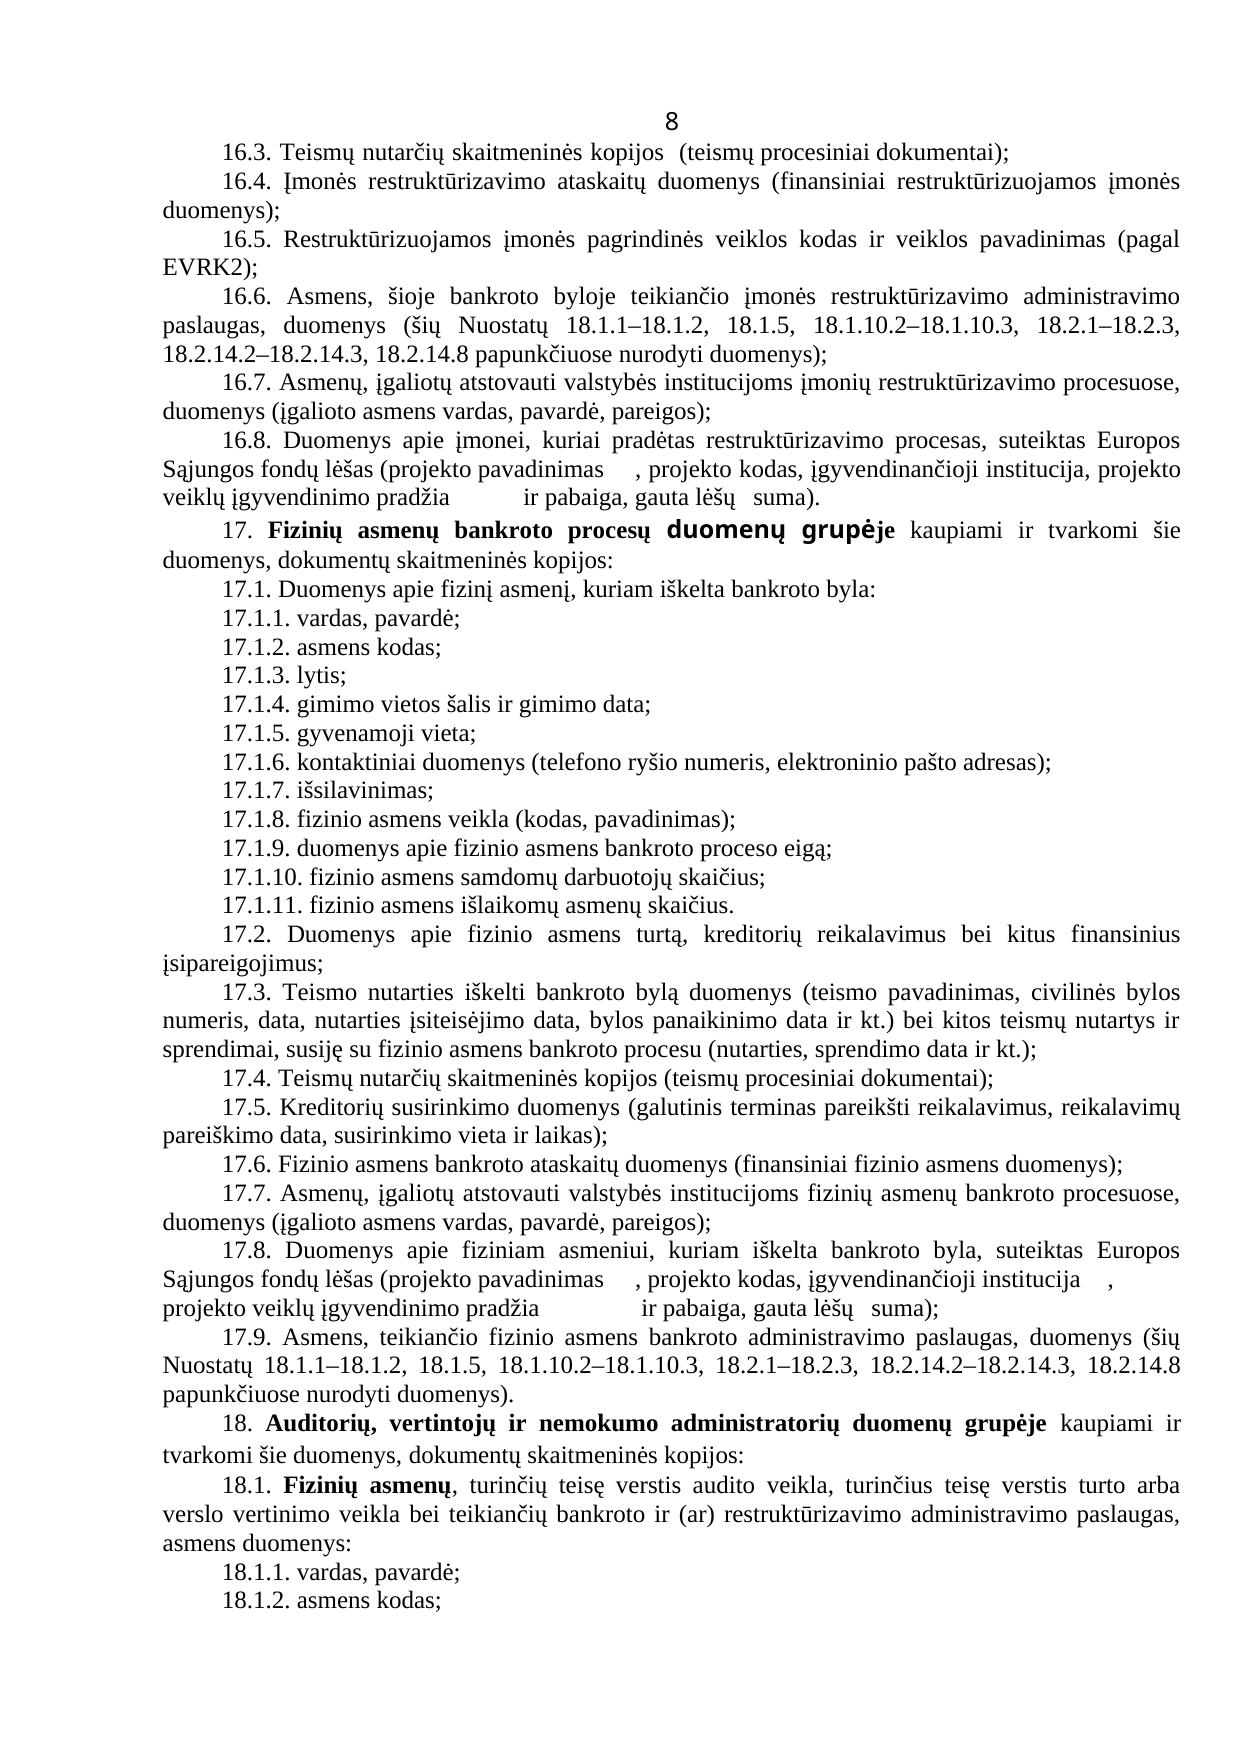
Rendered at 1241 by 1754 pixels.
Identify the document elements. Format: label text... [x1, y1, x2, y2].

text 17.8. Duomenys apie fiziniam asmeniui, kuriam iškelta bankroto byla, suteiktas Europos Sąjungos fondų lėšas (projekto pavadinimas , projekto kodas, įgyvendinančioji institucija , projekto veiklų įgyvendinimo pradžia ir pabaiga, gauta lėšų suma); [162, 1235, 1181, 1322]
text 17. Fizinių asmenų bankroto procesų duomenų grupėje kaupiami ir tvarkomi šie duomenys, dokumentų skaitmeninės kopijos: [162, 511, 1181, 574]
text 17.3. Teismo nutarties iškelti bankroto bylą duomenys (teismo pavadinimas, civilinės bylos numeris, data, nutarties įsiteisėjimo data, bylos panaikinimo data ir kt.) bei kitos teismų nutartys ir sprendimai, susiję su fizinio asmens bankroto procesu (nutarties, sprendimo data ir kt.); [162, 977, 1181, 1063]
text 17.1.10. fizinio asmens samdomų darbuotojų skaičius; [162, 862, 1181, 890]
text 17.9. Asmens, teikiančio fizinio asmens bankroto administravimo paslaugas, duomenys (šių Nuostatų 18.1.1–18.1.2, 18.1.5, 18.1.10.2–18.1.10.3, 18.2.1–18.2.3, 18.2.14.2–18.2.14.3, 18.2.14.8 papunkčiuose nurodyti duomenys). [162, 1322, 1181, 1408]
text 17.6. Fizinio asmens bankroto ataskaitų duomenys (finansiniai fizinio asmens duomenys); [162, 1149, 1181, 1178]
text 17.1.3. lytis; [162, 660, 1181, 689]
text 17.1.7. išsilavinimas; [162, 775, 1181, 804]
text 17.1. Duomenys apie fizinį asmenį, kuriam iškelta bankroto byla: [162, 574, 1181, 603]
text 18.1. Fizinių asmenų, turinčių teisę verstis audito veikla, turinčius teisę verstis turto arba verslo vertinimo veikla bei teikiančių bankroto ir (ar) restruktūrizavimo administravimo paslaugas, asmens duomenys: [162, 1471, 1181, 1557]
text 16.6. Asmens, šioje bankroto byloje teikiančio įmonės restruktūrizavimo administravimo paslaugas, duomenys (šių Nuostatų 18.1.1–18.1.2, 18.1.5, 18.1.10.2–18.1.10.3, 18.2.1–18.2.3, 18.2.14.2–18.2.14.3, 18.2.14.8 papunkčiuose nurodyti duomenys); [162, 281, 1181, 367]
text 16.3. Teismų nutarčių skaitmeninės kopijos (teismų procesiniai dokumentai); [162, 137, 1181, 166]
text 16.4. Įmonės restruktūrizavimo ataskaitų duomenys (finansiniai restruktūrizuojamos įmonės duomenys); [162, 166, 1181, 224]
text 17.1.2. asmens kodas; [162, 632, 1181, 660]
text 17.1.1. vardas, pavardė; [162, 603, 1181, 632]
text 17.1.6. kontaktiniai duomenys (telefono ryšio numeris, elektroninio pašto adresas); [162, 747, 1181, 775]
text 16.8. Duomenys apie įmonei, kuriai pradėtas restruktūrizavimo procesas, suteiktas Europos Sąjungos fondų lėšas (projekto pavadinimas , projekto kodas, įgyvendinančioji institucija, projekto veiklų įgyvendinimo pradžia ir pabaiga, gauta lėšų suma). [162, 425, 1181, 511]
text 17.1.9. duomenys apie fizinio asmens bankroto proceso eigą; [162, 833, 1181, 862]
text 18.1.2. asmens kodas; [162, 1586, 1181, 1614]
text 17.5. Kreditorių susirinkimo duomenys (galutinis terminas pareikšti reikalavimus, reikalavimų pareiškimo data, susirinkimo vieta ir laikas); [162, 1092, 1181, 1149]
text 17.1.4. gimimo vietos šalis ir gimimo data; [162, 689, 1181, 718]
text 16.5. Restruktūrizuojamos įmonės pagrindinės veiklos kodas ir veiklos pavadinimas (pagal EVRK2); [162, 224, 1181, 281]
text 17.1.5. gyvenamoji vieta; [162, 718, 1181, 747]
text 17.1.8. fizinio asmens veikla (kodas, pavadinimas); [162, 804, 1181, 833]
text 18. Auditorių, vertintojų ir nemokumo administratorių duomenų grupėje kaupiami ir tvarkomi šie duomenys, dokumentų skaitmeninės kopijos: [162, 1408, 1181, 1471]
text 17.4. Teismų nutarčių skaitmeninės kopijos (teismų procesiniai dokumentai); [162, 1063, 1181, 1092]
text 18.1.1. vardas, pavardė; [162, 1557, 1181, 1586]
text 16.7. Asmenų, įgaliotų atstovauti valstybės institucijoms įmonių restruktūrizavimo procesuose, duomenys (įgalioto asmens vardas, pavardė, pareigos); [162, 367, 1181, 425]
text 17.2. Duomenys apie fizinio asmens turtą, kreditorių reikalavimus bei kitus finansinius įsipareigojimus; [162, 919, 1181, 977]
text 17.1.11. fizinio asmens išlaikomų asmenų skaičius. [162, 890, 1181, 919]
text 17.7. Asmenų, įgaliotų atstovauti valstybės institucijoms fizinių asmenų bankroto procesuose, duomenys (įgalioto asmens vardas, pavardė, pareigos); [162, 1178, 1181, 1235]
